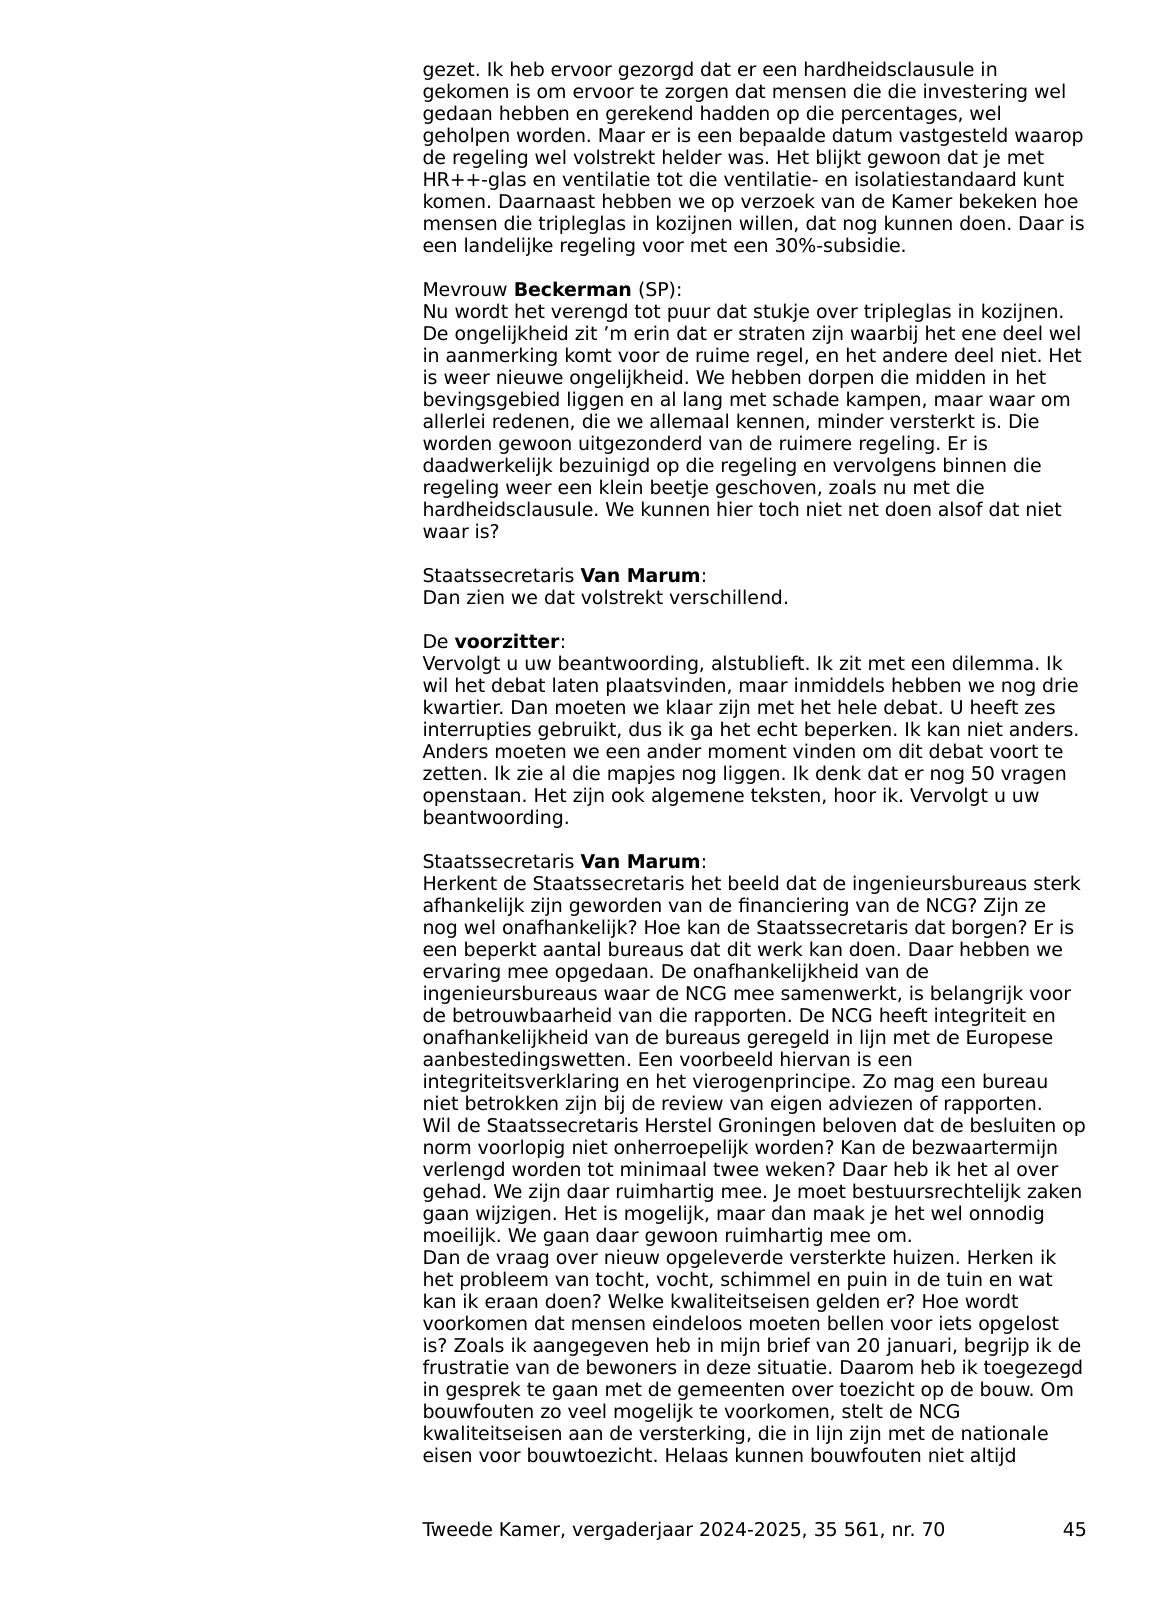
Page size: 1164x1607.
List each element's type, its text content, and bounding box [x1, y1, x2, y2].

text Staatssecretaris Van Marum: [422, 565, 1087, 587]
text Nu wordt het verengd tot puur dat stukje over tripleglas in kozijnen. De ongelijkheid zit ’m erin dat er straten zijn waarbij het ene deel wel in aanmerking komt voor de ruime regel, en het andere deel niet. Het is weer nieuwe ongelijkheid. We hebben dorpen die midden in het bevingsgebied liggen en al lang met schade kampen, maar waar om allerlei redenen, die we allemaal kennen, minder versterkt is. Die worden gewoon uitgezonderd van de ruimere regeling. Er is daadwerkelijk bezuinigd op die regeling en vervolgens binnen die regeling weer een klein beetje geschoven, zoals nu met die hardheidsclausule. We kunnen hier toch niet net doen alsof dat niet waar is? [422, 301, 1087, 543]
text gezet. Ik heb ervoor gezorgd dat er een hardheidsclausule in gekomen is om ervoor te zorgen dat mensen die die investering wel gedaan hebben en gerekend hadden op die percentages, wel geholpen worden. Maar er is een bepaalde datum vastgesteld waarop de regeling wel volstrekt helder was. Het blijkt gewoon dat je met HR++-glas en ventilatie tot die ventilatie- en isolatiestandaard kunt komen. Daarnaast hebben we op verzoek van de Kamer bekeken hoe mensen die tripleglas in kozijnen willen, dat nog kunnen doen. Daar is een landelijke regeling voor met een 30%-subsidie. [422, 59, 1087, 257]
text Herkent de Staatssecretaris het beeld dat de ingenieursbureaus sterk afhankelijk zijn geworden van de financiering van de NCG? Zijn ze nog wel onafhankelijk? Hoe kan de Staatssecretaris dat borgen? Er is een beperkt aantal bureaus dat dit werk kan doen. Daar hebben we ervaring mee opgedaan. De onafhankelijkheid van de ingenieursbureaus waar de NCG mee samenwerkt, is belangrijk voor de betrouwbaarheid van die rapporten. De NCG heeft integriteit en onafhankelijkheid van de bureaus geregeld in lijn met de Europese aanbestedingswetten. Een voorbeeld hiervan is een integriteitsverklaring en het vierogenprincipe. Zo mag een bureau niet betrokken zijn bij de review van eigen adviezen of rapporten. [422, 873, 1087, 1115]
text De voorzitter: [422, 631, 1087, 653]
text Dan de vraag over nieuw opgeleverde versterkte huizen. Herken ik het probleem van tocht, vocht, schimmel en puin in de tuin en wat kan ik eraan doen? Welke kwaliteitseisen gelden er? Hoe wordt voorkomen dat mensen eindeloos moeten bellen voor iets opgelost is? Zoals ik aangegeven heb in mijn brief van 20 januari, begrijp ik de frustratie van de bewoners in deze situatie. Daarom heb ik toegezegd in gesprek te gaan met de gemeenten over toezicht op de bouw. Om bouwfouten zo veel mogelijk te voorkomen, stelt de NCG kwaliteitseisen aan de versterking, die in lijn zijn met de nationale eisen voor bouwtoezicht. Helaas kunnen bouwfouten niet altijd [422, 1247, 1087, 1467]
text Wil de Staatssecretaris Herstel Groningen beloven dat de besluiten op norm voorlopig niet onherroepelijk worden? Kan de bezwaartermijn verlengd worden tot minimaal twee weken? Daar heb ik het al over gehad. We zijn daar ruimhartig mee. Je moet bestuursrechtelijk zaken gaan wijzigen. Het is mogelijk, maar dan maak je het wel onnodig moeilijk. We gaan daar gewoon ruimhartig mee om. [422, 1115, 1087, 1247]
text Staatssecretaris Van Marum: [422, 851, 1087, 873]
text Mevrouw Beckerman (SP): [422, 279, 1087, 301]
text Dan zien we dat volstrekt verschillend. [422, 587, 1087, 609]
text Vervolgt u uw beantwoording, alstublieft. Ik zit met een dilemma. Ik wil het debat laten plaatsvinden, maar inmiddels hebben we nog drie kwartier. Dan moeten we klaar zijn met het hele debat. U heeft zes interrupties gebruikt, dus ik ga het echt beperken. Ik kan niet anders. Anders moeten we een ander moment vinden om dit debat voort te zetten. Ik zie al die mapjes nog liggen. Ik denk dat er nog 50 vragen openstaan. Het zijn ook algemene teksten, hoor ik. Vervolgt u uw beantwoording. [422, 653, 1087, 829]
